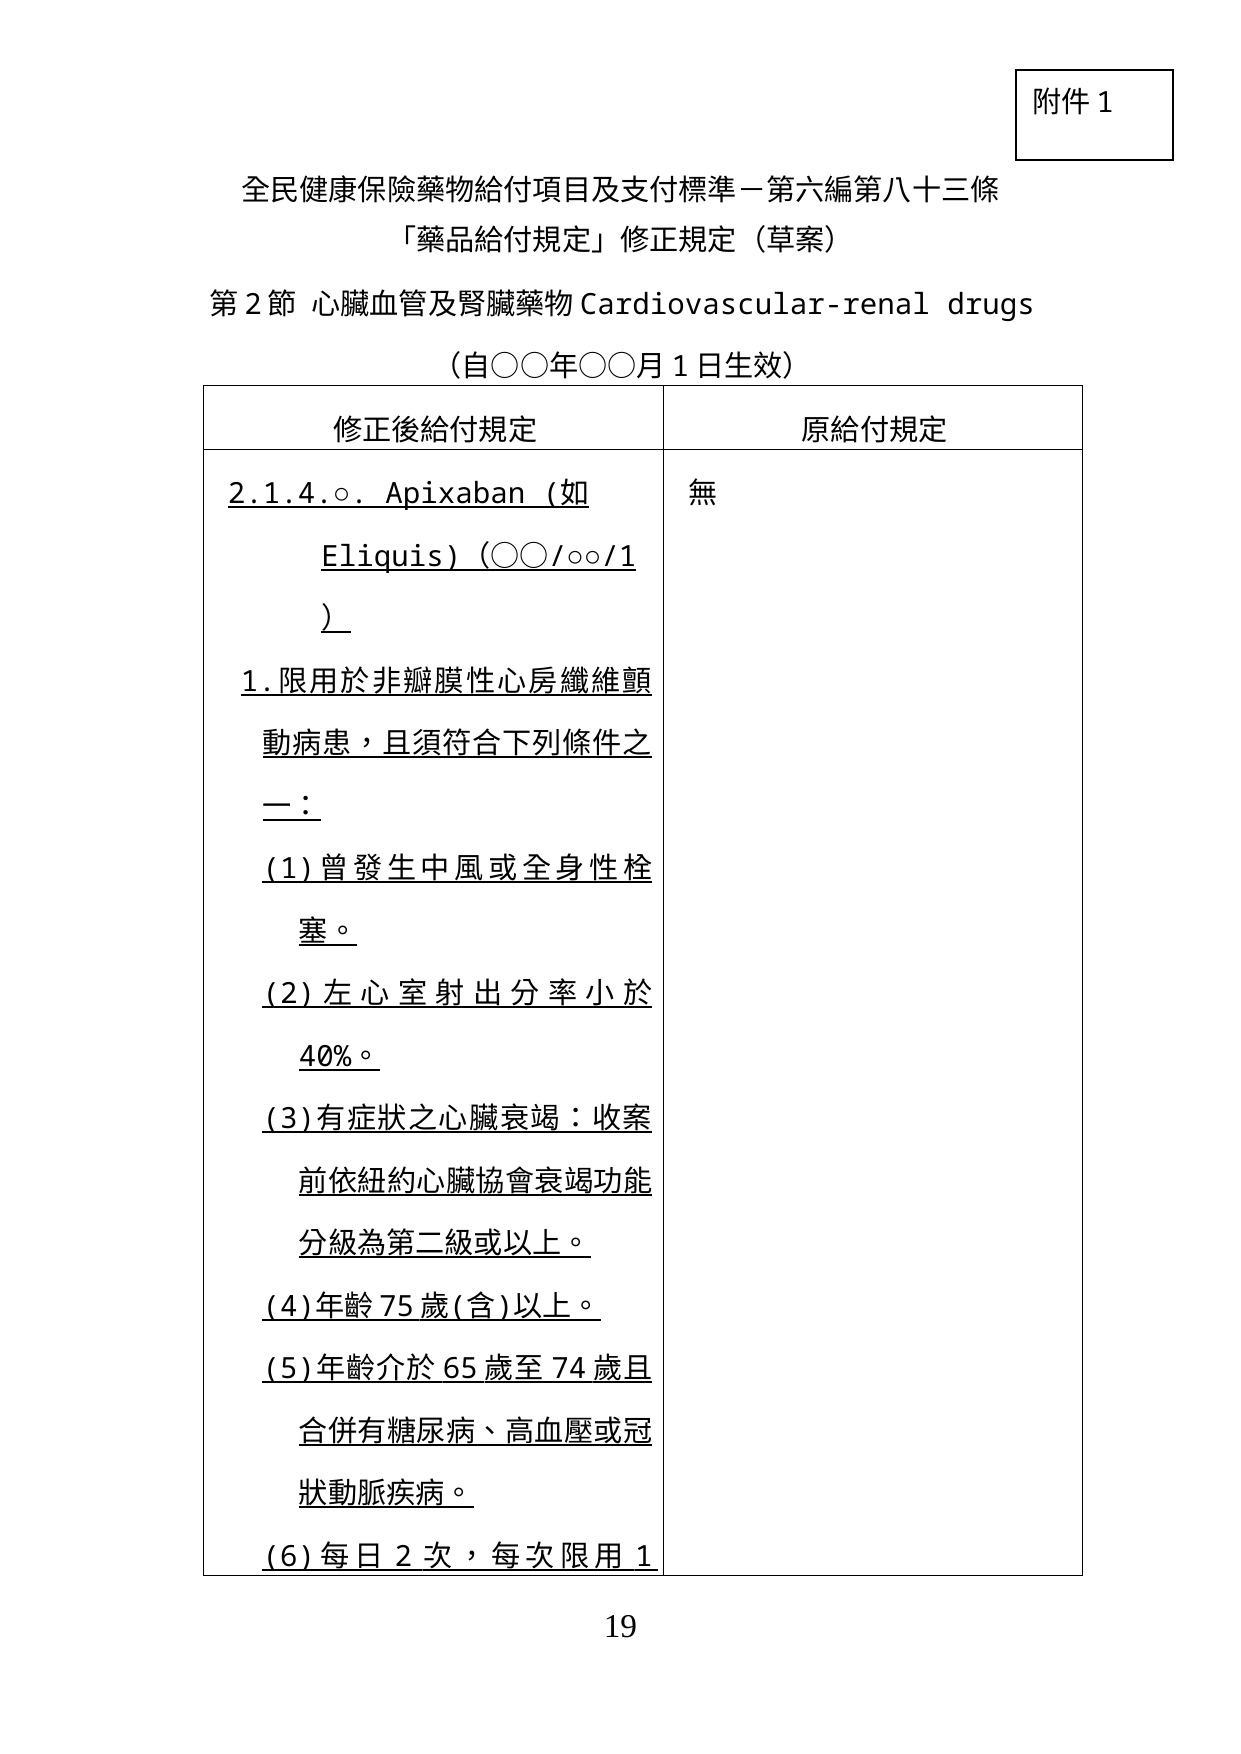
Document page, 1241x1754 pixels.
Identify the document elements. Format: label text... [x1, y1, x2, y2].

table_header 修正後給付規定 [204, 386, 663, 448]
table_header 原給付規定 [664, 386, 1082, 448]
table_cell 無 [664, 450, 1082, 1574]
text 附件1 [1032, 78, 1157, 121]
text 「藥品給付規定」修正規定（草案） [148, 210, 1092, 260]
text [1017, 71, 1172, 159]
text 全民健康保險藥物給付項目及支付標準－第六編第八十三條 [148, 160, 1092, 210]
table_cell 2.1.4.○. Apixaban (如Eliquis)（○○/○○/1） 1.限用於非瓣膜性心房纖維顫動病患，且須符合下列條件之一： (1)曾發生中風或全身性栓塞。 (2)左心室射出分率小於40%。 (3)有症狀之心臟衰竭：收案前依紐約心臟協會衰竭功能分級為第二級或以上。 (4)年齡75歲(含)以上。 (5)年齡介於65歲至74歲且合併有糖尿病、高血壓或冠狀動脈疾病。 (6)每日2次，每次限用1 [204, 450, 663, 1574]
text （自○○年○○月1日生效） [148, 322, 1092, 385]
text 第2節 心臟血管及腎臟藥物Cardiovascular-renal drugs [148, 260, 1092, 322]
